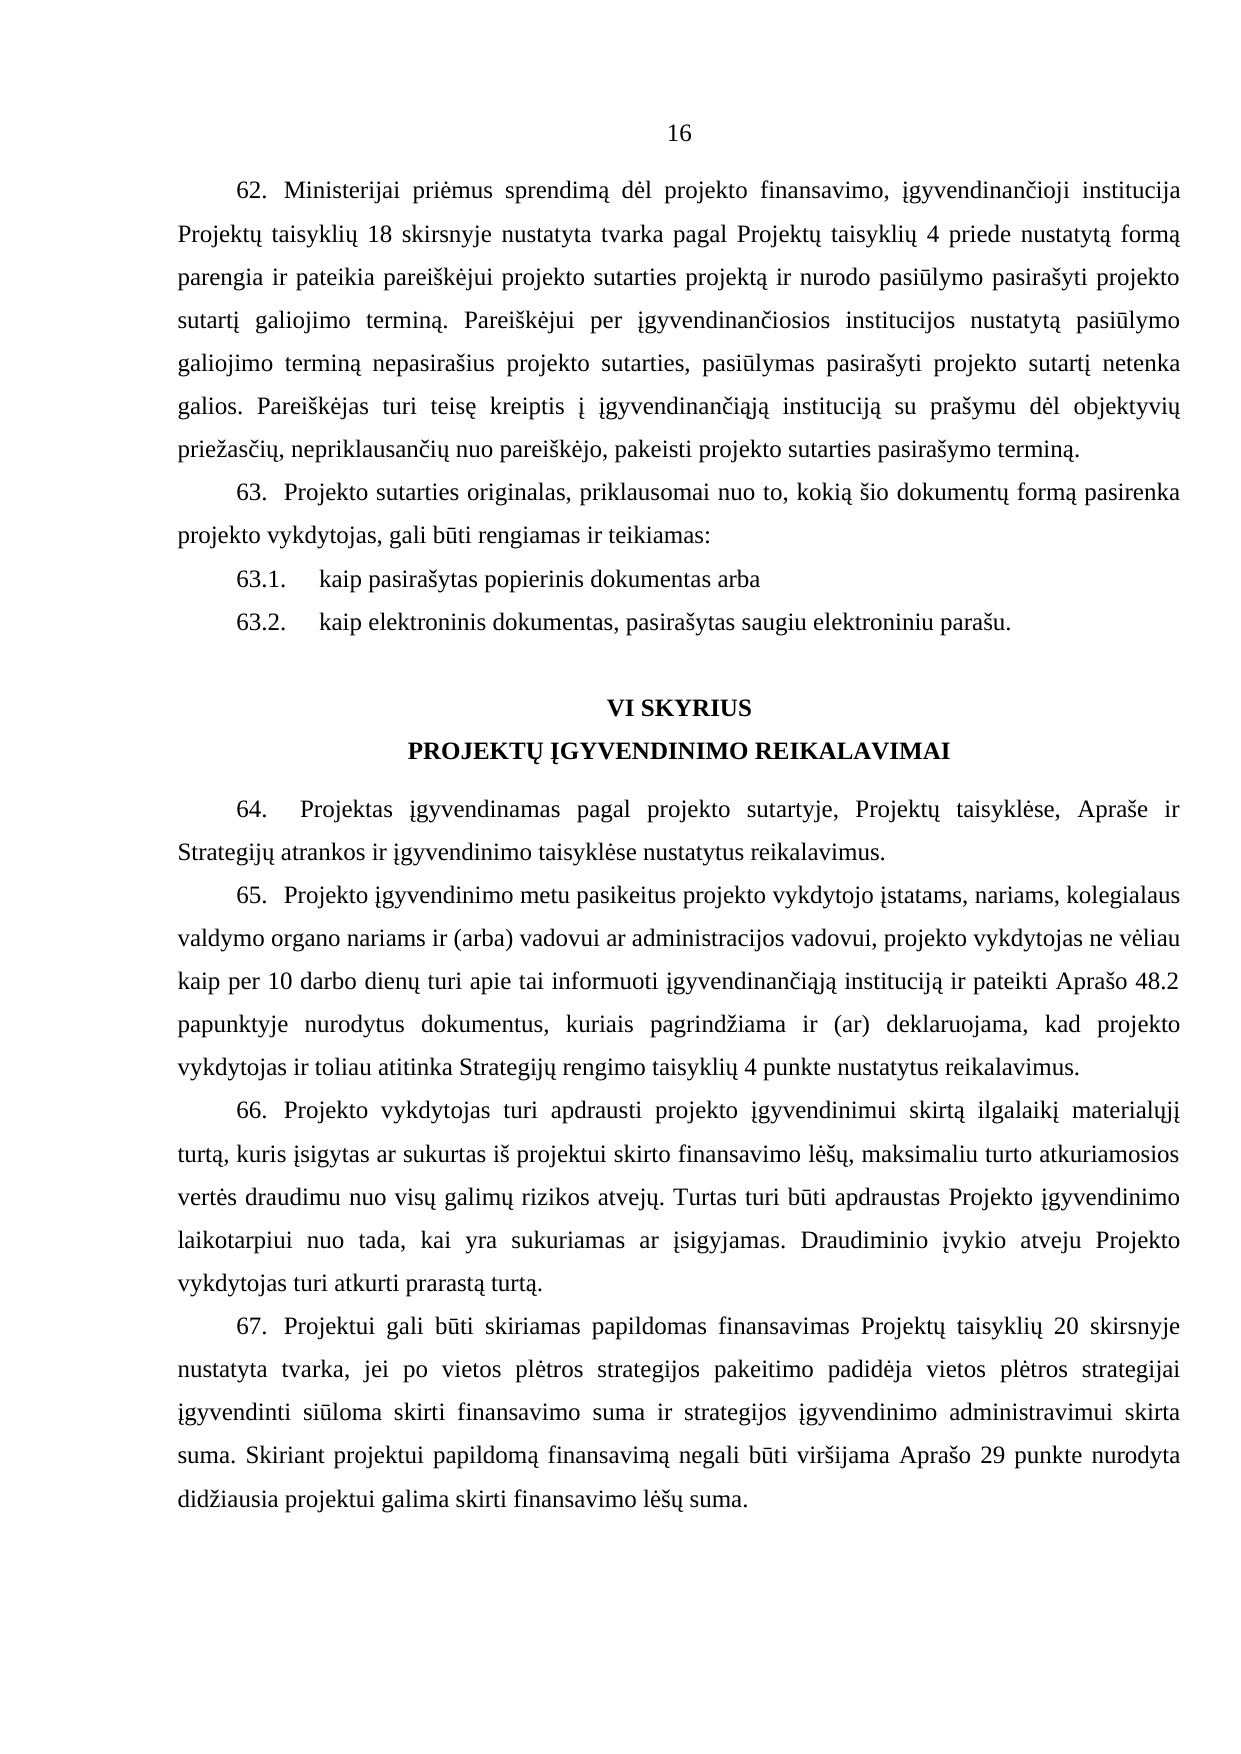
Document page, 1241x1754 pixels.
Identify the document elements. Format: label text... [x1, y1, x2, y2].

text 63.2. kaip elektroninis dokumentas, pasirašytas saugiu elektroniniu parašu. [177, 607, 1181, 636]
text 67. Projektui gali būti skiriamas papildomas finansavimas Projektų taisyklių 20 skirsnyje nustatyta tvarka, jei po vietos plėtros strategijos pakeitimo padidėja vietos plėtros strategijai įgyvendinti siūloma skirti finansavimo suma ir strategijos įgyvendinimo administravimui skirta suma. Skiriant projektui papildomą finansavimą negali būti viršijama Aprašo 29 punkte nurodyta didžiausia projektui galima skirti finansavimo lėšų suma. [177, 1311, 1181, 1512]
text 66. Projekto vykdytojas turi apdrausti projekto įgyvendinimui skirtą ilgalaikį materialųjį turtą, kuris įsigytas ar sukurtas iš projektui skirto finansavimo lėšų, maksimaliu turto atkuriamosios vertės draudimu nuo visų galimų rizikos atvejų. Turtas turi būti apdraustas Projekto įgyvendinimo laikotarpiui nuo tada, kai yra sukuriamas ar įsigyjamas. Draudiminio įvykio atveju Projekto vykdytojas turi atkurti prarastą turtą. [177, 1096, 1181, 1297]
text 63.1. kaip pasirašytas popierinis dokumentas arba [177, 564, 1181, 592]
text 63. Projekto sutarties originalas, priklausomai nuo to, kokią šio dokumentų formą pasirenka projekto vykdytojas, gali būti rengiamas ir teikiamas: [177, 477, 1181, 549]
text PROJEKTŲ ĮGYVENDINIMO REIKALAVIMAI [177, 736, 1181, 765]
text VI SKYRIUS [177, 693, 1181, 722]
text 64. Projektas įgyvendinamas pagal projekto sutartyje, Projektų taisyklėse, Apraše ir Strategijų atrankos ir įgyvendinimo taisyklėse nustatytus reikalavimus. [177, 794, 1181, 866]
text 62. Ministerijai priėmus sprendimą dėl projekto finansavimo, įgyvendinančioji institucija Projektų taisyklių 18 skirsnyje nustatyta tvarka pagal Projektų taisyklių 4 priede nustatytą formą parengia ir pateikia pareiškėjui projekto sutarties projektą ir nurodo pasiūlymo pasirašyti projekto sutartį galiojimo terminą. Pareiškėjui per įgyvendinančiosios institucijos nustatytą pasiūlymo galiojimo terminą nepasirašius projekto sutarties, pasiūlymas pasirašyti projekto sutartį netenka galios. Pareiškėjas turi teisę kreiptis į įgyvendinančiąją instituciją su prašymu dėl objektyvių priežasčių, nepriklausančių nuo pareiškėjo, pakeisti projekto sutarties pasirašymo terminą. [177, 176, 1181, 463]
text 65. Projekto įgyvendinimo metu pasikeitus projekto vykdytojo įstatams, nariams, kolegialaus valdymo organo nariams ir (arba) vadovui ar administracijos vadovui, projekto vykdytojas ne vėliau kaip per 10 darbo dienų turi apie tai informuoti įgyvendinančiąją instituciją ir pateikti Aprašo 48.2 papunktyje nurodytus dokumentus, kuriais pagrindžiama ir (ar) deklaruojama, kad projekto vykdytojas ir toliau atitinka Strategijų rengimo taisyklių 4 punkte nustatytus reikalavimus. [177, 880, 1181, 1081]
